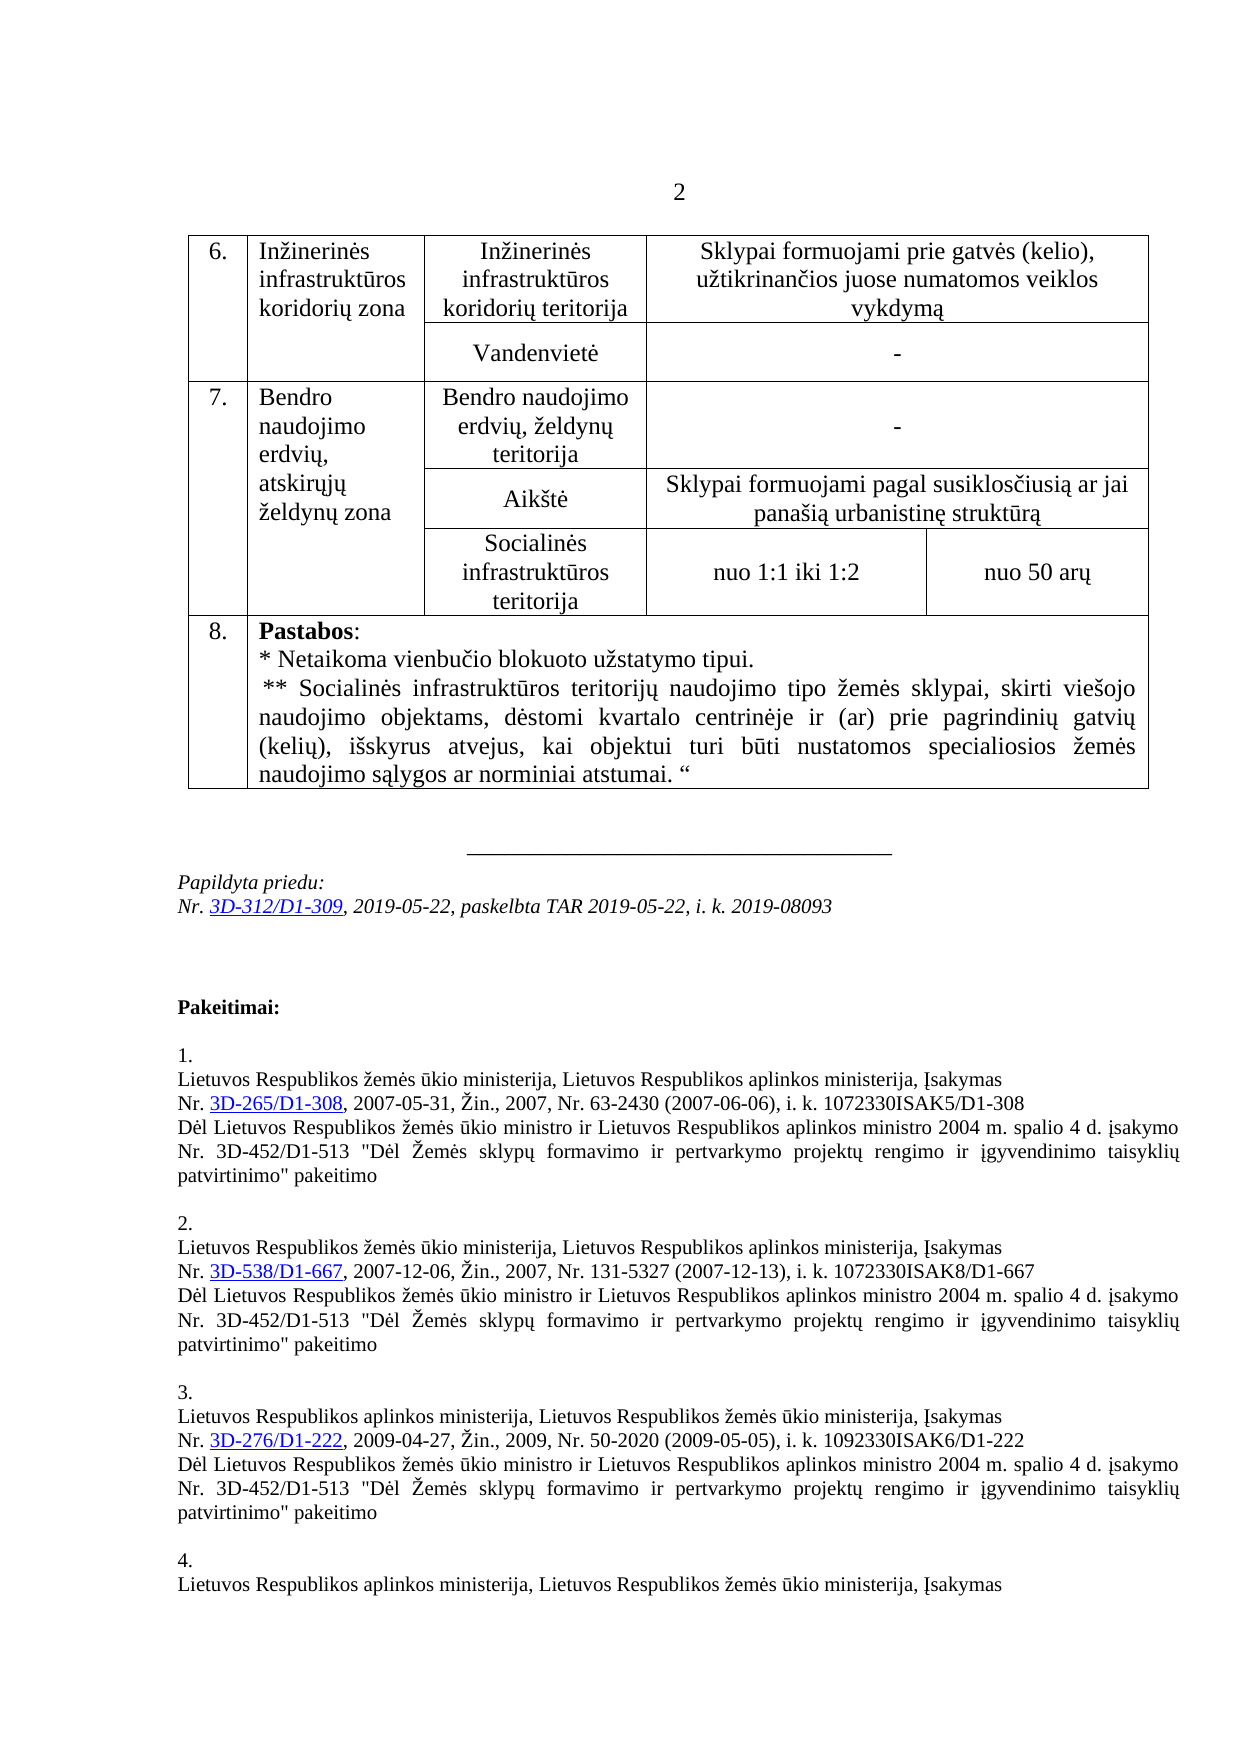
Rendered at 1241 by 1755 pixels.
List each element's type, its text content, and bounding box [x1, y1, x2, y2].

text 2. [177, 1211, 1181, 1235]
text 3. [177, 1380, 1181, 1404]
table_cell Bendro naudojimo erdvių, želdynų teritorija [425, 382, 646, 468]
text Lietuvos Respublikos žemės ūkio ministerija, Lietuvos Respublikos aplinkos ministerija, Įsakymas [177, 1067, 1181, 1091]
text 1. [177, 1043, 1181, 1067]
table_cell Aikštė [425, 469, 646, 527]
text Dėl Lietuvos Respublikos žemės ūkio ministro ir Lietuvos Respublikos aplinkos ministro 2004 m. spalio 4 d. įsakymo Nr. 3D-452/D1-513 "Dėl Žemės sklypų formavimo ir pertvarkymo projektų rengimo ir įgyvendinimo taisyklių patvirtinimo" pakeitimo [177, 1115, 1181, 1187]
table_cell Inžinerinės infrastruktūros koridorių teritorija [425, 236, 646, 322]
text Nr. 3D-312/D1-309, 2019-05-22, paskelbta TAR 2019-05-22, i. k. 2019-08093 [177, 894, 1181, 918]
text Nr. 3D-538/D1-667, 2007-12-06, Žin., 2007, Nr. 131-5327 (2007-12-13), i. k. 1072330ISAK8/D1-667 [177, 1259, 1181, 1283]
table_cell nuo 50 arų [927, 529, 1148, 615]
table_cell 6. [189, 236, 247, 381]
text Lietuvos Respublikos aplinkos ministerija, Lietuvos Respublikos žemės ūkio ministerija, Įsakymas [177, 1404, 1181, 1428]
table_cell Bendro naudojimo erdvių, atskirųjų želdynų zona [248, 382, 424, 615]
text 4. [177, 1548, 1181, 1572]
text Dėl Lietuvos Respublikos žemės ūkio ministro ir Lietuvos Respublikos aplinkos ministro 2004 m. spalio 4 d. įsakymo Nr. 3D-452/D1-513 "Dėl Žemės sklypų formavimo ir pertvarkymo projektų rengimo ir įgyvendinimo taisyklių patvirtinimo" pakeitimo [177, 1283, 1181, 1356]
text Lietuvos Respublikos aplinkos ministerija, Lietuvos Respublikos žemės ūkio ministerija, Įsakymas [177, 1572, 1181, 1596]
text Papildyta priedu: [177, 870, 1181, 894]
table_cell 7. [189, 382, 247, 615]
text Pakeitimai: [177, 995, 1181, 1019]
table_cell Vandenvietė [425, 323, 646, 381]
table_cell Pastabos: * Netaikoma vienbučio blokuoto užstatymo tipui. ** Socialinės infrastruktūros teritorijų naudojimo tipo žemės sklypai, skirti viešojo naudojimo objektams, dėstomi kvartalo centrinėje ir (ar) prie pagrindinių gatvių (kelių), išskyrus atvejus, kai objektui turi būti nustatomos specialiosios žemės naudojimo sąlygos ar norminiai atstumai. “ [248, 616, 1148, 788]
table_cell Sklypai formuojami pagal susiklosčiusią ar jai panašią urbanistinę struktūrą [647, 469, 1148, 527]
table_cell Socialinės infrastruktūros teritorija [425, 529, 646, 615]
table_cell Sklypai formuojami prie gatvės (kelio), užtikrinančios juose numatomos veiklos vykdymą [647, 236, 1148, 322]
table_cell Inžinerinės infrastruktūros koridorių zona [248, 236, 424, 381]
table_cell 8. [189, 616, 247, 788]
text __________________________________ [177, 829, 1181, 858]
text Dėl Lietuvos Respublikos žemės ūkio ministro ir Lietuvos Respublikos aplinkos ministro 2004 m. spalio 4 d. įsakymo Nr. 3D-452/D1-513 "Dėl Žemės sklypų formavimo ir pertvarkymo projektų rengimo ir įgyvendinimo taisyklių patvirtinimo" pakeitimo [177, 1452, 1181, 1524]
table_cell nuo 1:1 iki 1:2 [647, 529, 926, 615]
text Nr. 3D-265/D1-308, 2007-05-31, Žin., 2007, Nr. 63-2430 (2007-06-06), i. k. 1072330ISAK5/D1-308 [177, 1091, 1181, 1115]
table_cell - [647, 323, 1148, 381]
table_cell - [647, 382, 1148, 468]
text Nr. 3D-276/D1-222, 2009-04-27, Žin., 2009, Nr. 50-2020 (2009-05-05), i. k. 1092330ISAK6/D1-222 [177, 1428, 1181, 1452]
text Lietuvos Respublikos žemės ūkio ministerija, Lietuvos Respublikos aplinkos ministerija, Įsakymas [177, 1235, 1181, 1259]
